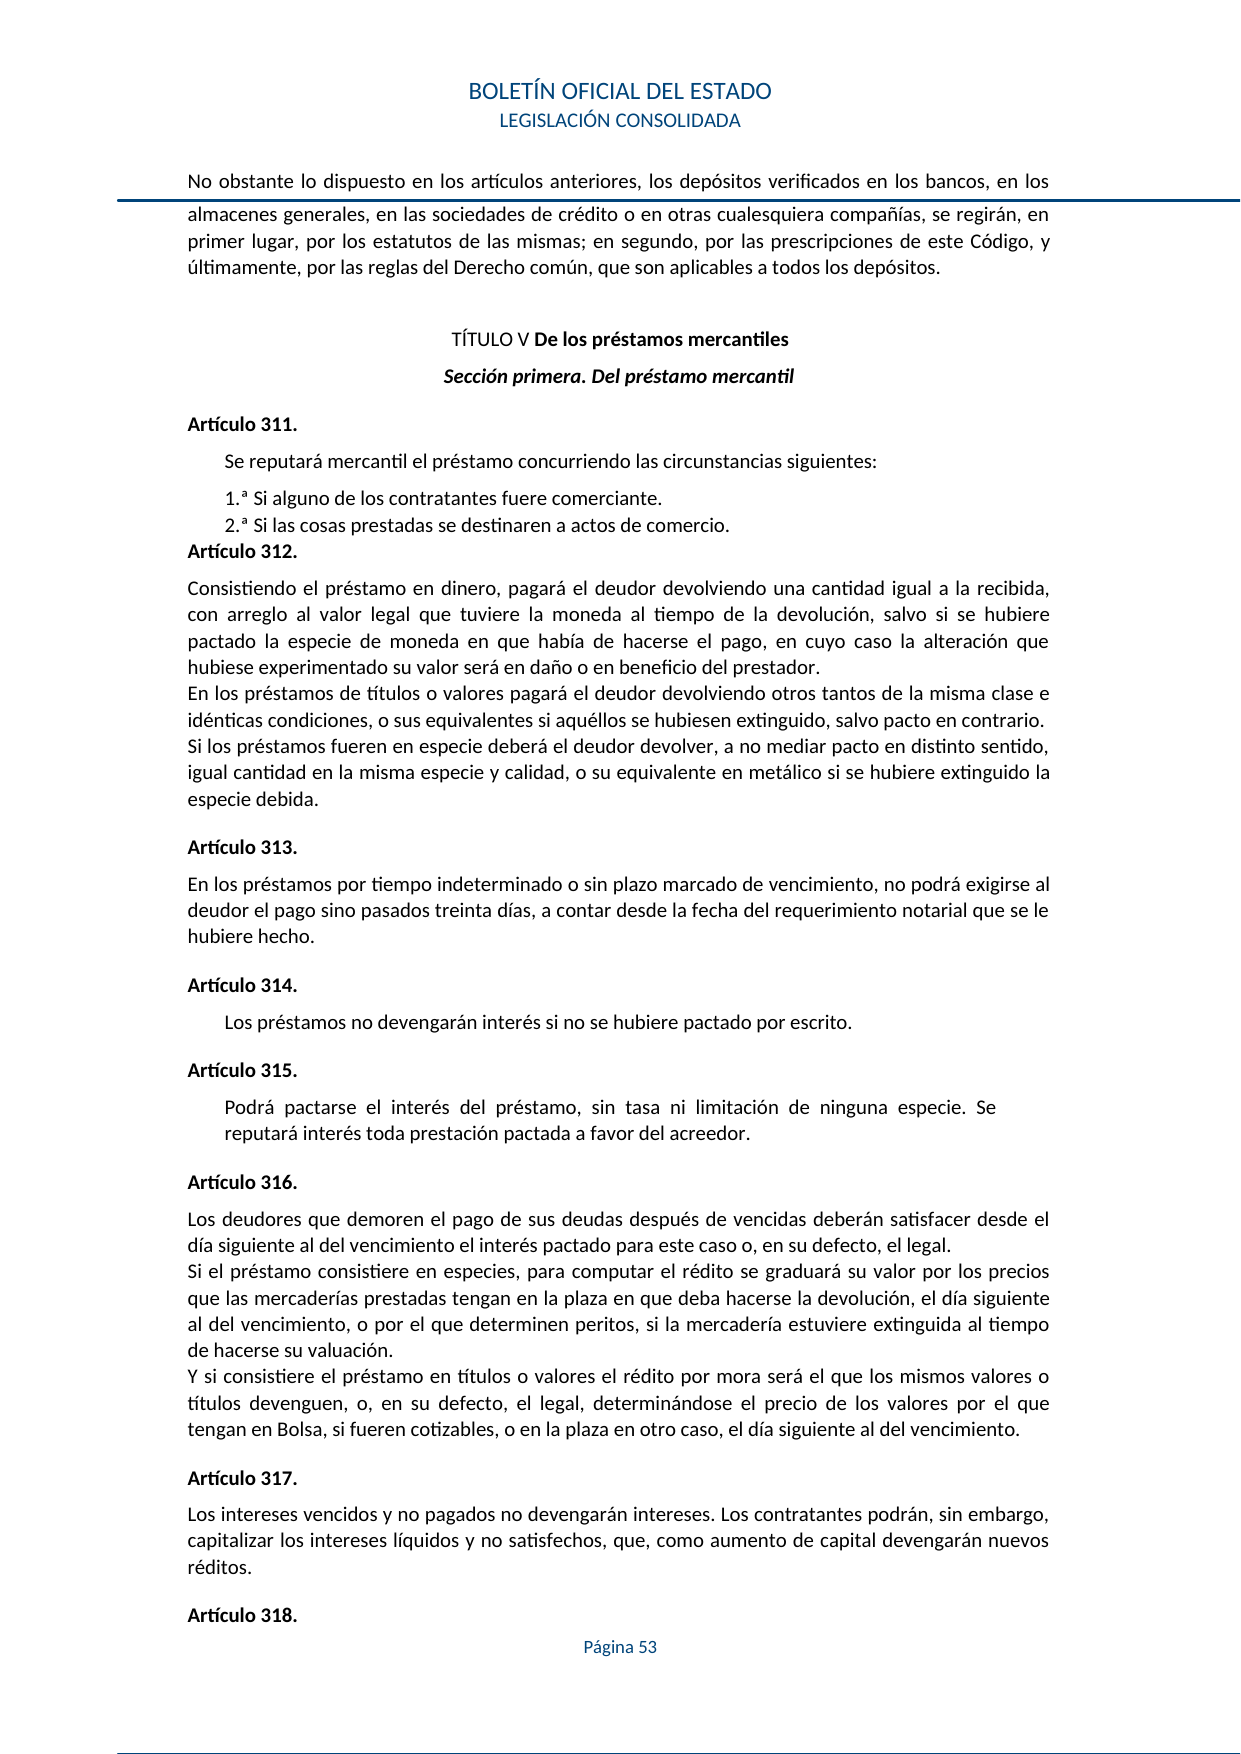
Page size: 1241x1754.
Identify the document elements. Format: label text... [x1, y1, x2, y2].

text Los préstamos no devengarán interés si no se hubiere pactado por escrito. [224, 1009, 1051, 1034]
text Y si consistiere el préstamo en títulos o valores el rédito por mora será el que los mismos valores o títulos devenguen, o, en su defecto, el legal, determinándose el precio de los valores por el que tengan en Bolsa, si fueren cotizables, o en la plaza en otro caso, el día siguiente al del vencimiento. [187, 1364, 1051, 1441]
text Artículo 313. [187, 834, 1051, 860]
text Si los préstamos fueren en especie deberá el deudor devolver, a no mediar pacto en distinto sentido, igual cantidad en la misma especie y calidad, o su equivalente en metálico si se hubiere extinguido la especie debida. [187, 733, 1051, 811]
text Los intereses vencidos y no pagados no devengarán intereses. Los contratantes podrán, sin embargo, capitalizar los intereses líquidos y no satisfechos, que, como aumento de capital devengarán nuevos réditos. [187, 1502, 1051, 1579]
text almacenes generales, en las sociedades de crédito o en otras cualesquiera compañías, se regirán, en primer lugar, por los estatutos de las mismas; en segundo, por las prescripciones de este Código, y últimamente, por las reglas del Derecho común, que son aplicables a todos los depósitos. [187, 202, 1051, 279]
text 1.ª Si alguno de los contratantes fuere comerciante. [224, 485, 1051, 511]
text Artículo 312. [187, 539, 1051, 564]
text En los préstamos de títulos o valores pagará el deudor devolviendo otros tantos de la misma clase e idénticas condiciones, o sus equivalentes si aquéllos se hubiesen extinguido, salvo pacto en contrario. [187, 681, 1051, 732]
text Consistiendo el préstamo en dinero, pagará el deudor devolviendo una cantidad igual a la recibida, con arreglo al valor legal que tuviere la moneda al tiempo de la devolución, salvo si se hubiere pactado la especie de moneda en que había de hacerse el pago, en cuyo caso la alteración que hubiese experimentado su valor será en daño o en beneficio del prestador. [187, 576, 1051, 679]
text Artículo 314. [187, 972, 1051, 998]
text Los deudores que demoren el pago de sus deudas después de vencidas deberán satisfacer desde el día siguiente al del vencimiento el interés pactado para este caso o, en su defecto, el legal. [187, 1206, 1051, 1257]
text Si el préstamo consistiere en especies, para computar el rédito se graduará su valor por los precios que las mercaderías prestadas tengan en la plaza en que deba hacerse la devolución, el día siguiente al del vencimiento, o por el que determinen peritos, si la mercadería estuviere extinguida al tiempo de hacerse su valuación. [187, 1259, 1051, 1362]
text En los préstamos por tiempo indeterminado o sin plazo marcado de vencimiento, no podrá exigirse al deudor el pago sino pasados treinta días, a contar desde la fecha del requerimiento notarial que se le hubiere hecho. [187, 871, 1051, 949]
text Sección primera. Del préstamo mercantil [418, 363, 822, 388]
text Artículo 317. [187, 1465, 1051, 1490]
text Artículo 311. [187, 411, 1051, 437]
text TÍTULO V De los préstamos mercantiles [208, 326, 1032, 352]
text Artículo 316. [187, 1169, 1051, 1194]
text Podrá pactarse el interés del préstamo, sin tasa ni limitación de ninguna especie. Se reputará interés toda prestación pactada a favor del acreedor. [224, 1094, 998, 1146]
text 2.ª Si las cosas prestadas se destinaren a actos de comercio. [224, 512, 1051, 537]
text Artículo 315. [187, 1057, 1051, 1083]
text No obstante lo dispuesto en los artículos anteriores, los depósitos verificados en los bancos, en los [187, 168, 1051, 199]
text Artículo 318. [187, 1603, 1051, 1628]
text Se reputará mercantil el préstamo concurriendo las circunstancias siguientes: [224, 448, 1051, 474]
